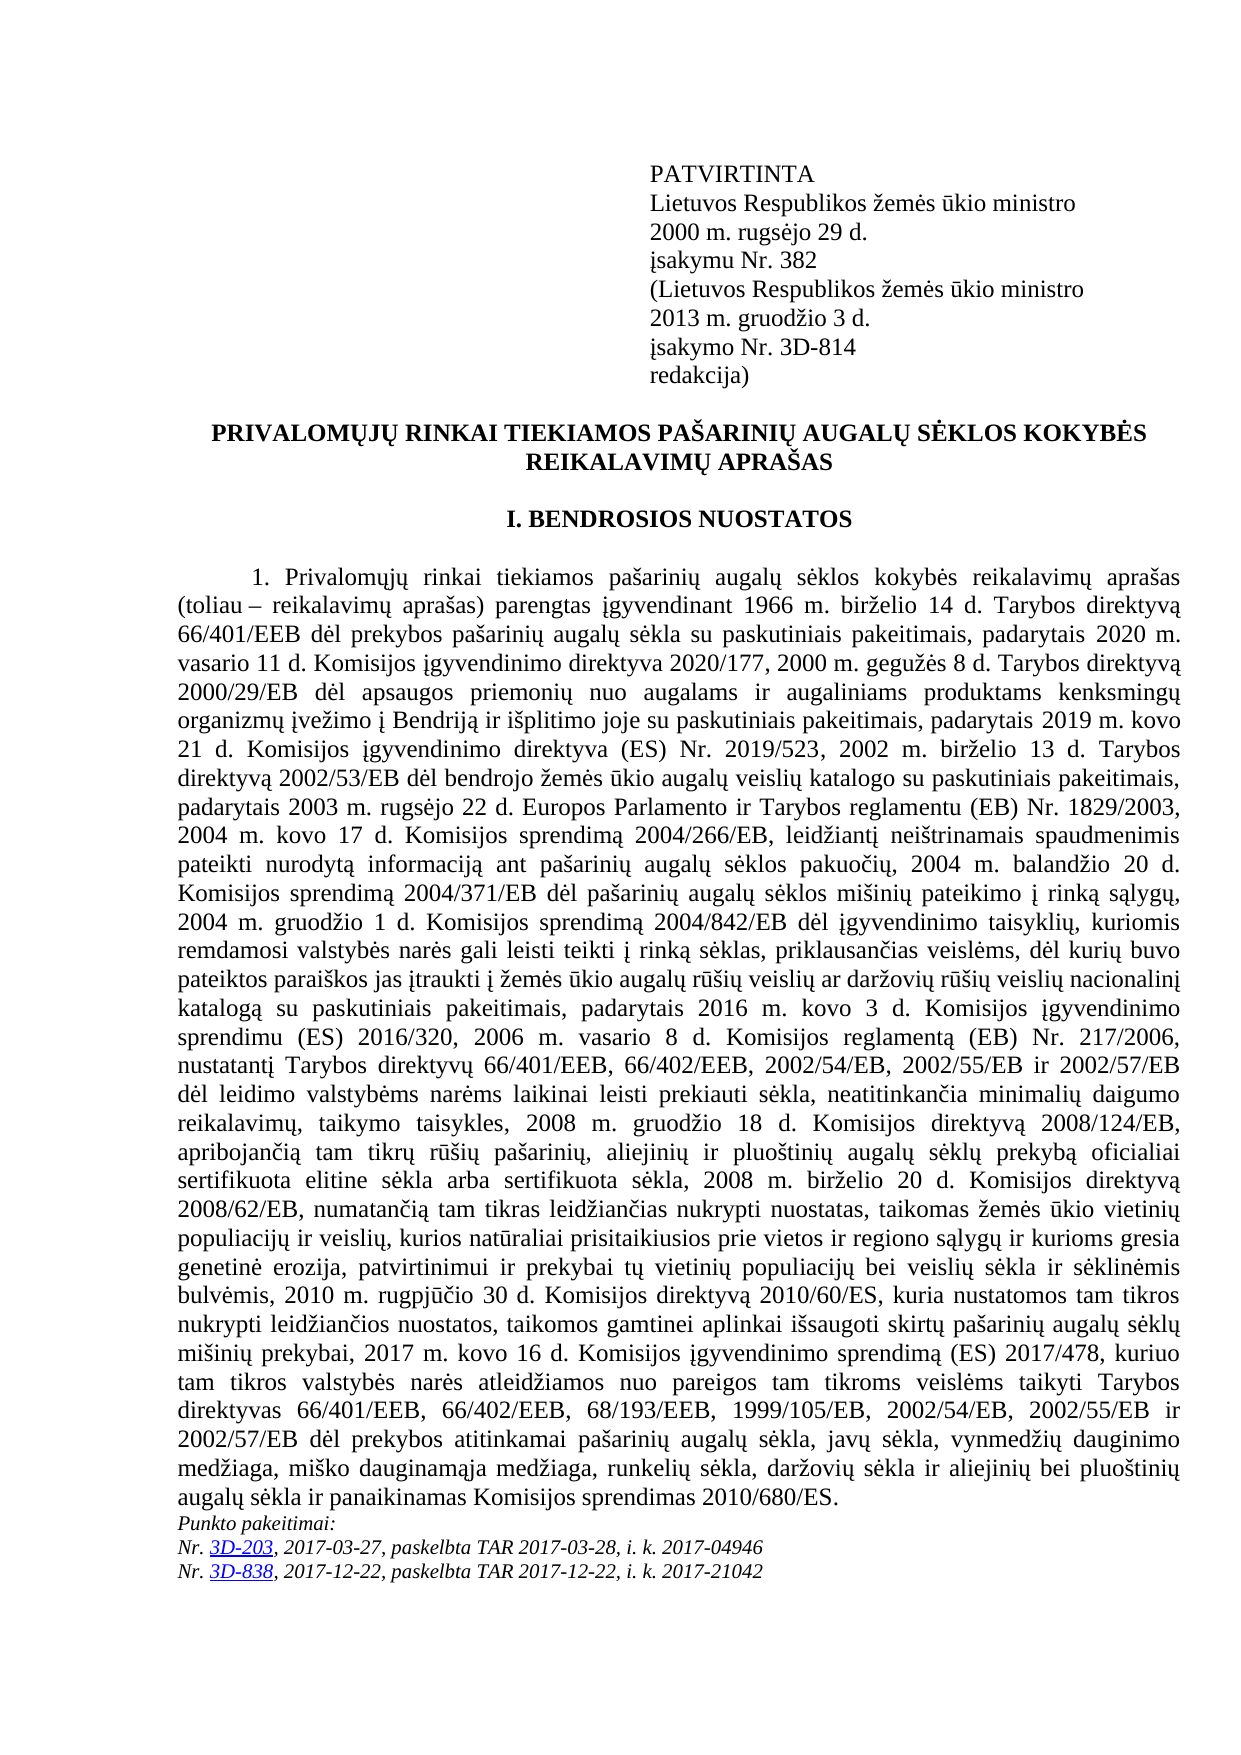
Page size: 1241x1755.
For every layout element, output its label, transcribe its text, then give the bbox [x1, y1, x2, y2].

text įsakymo Nr. 3D-814 [649, 332, 1181, 361]
text (Lietuvos Respublikos žemės ūkio ministro [649, 274, 1181, 303]
text I. BENDROSIOS NUOSTATOS [177, 504, 1181, 533]
text 2013 m. gruodžio 3 d. [649, 303, 1181, 332]
text Lietuvos Respublikos žemės ūkio ministro [649, 188, 1181, 217]
text Nr. 3D-203, 2017-03-27, paskelbta TAR 2017-03-28, i. k. 2017-04946 [177, 1535, 1181, 1559]
text PRIVALOMųjų rinkai tiekiamos PAŠARINIŲ AUGALŲ SĖKLOS KOKYBĖS REIKALAVIMų aprašas [177, 418, 1181, 476]
text įsakymu Nr. 382 [649, 246, 1181, 274]
text Punkto pakeitimai: [177, 1511, 1181, 1535]
text PATVIRTINTA [649, 159, 1181, 188]
text Nr. 3D-838, 2017-12-22, paskelbta TAR 2017-12-22, i. k. 2017-21042 [177, 1559, 1181, 1583]
text redakcija) [649, 361, 1181, 389]
text 1. Privalomųjų rinkai tiekiamos pašarinių augalų sėklos kokybės reikalavimų aprašas (toliau – reikalavimų aprašas) parengtas įgyvendinant 1966 m. birželio 14 d. Tarybos direktyvą 66/401/EEB dėl prekybos pašarinių augalų sėkla su paskutiniais pakeitimais, padarytais 2020 m. vasario 11 d. Komisijos įgyvendinimo direktyva 2020/177, 2000 m. gegužės 8 d. Tarybos direktyvą 2000/29/EB dėl apsaugos priemonių nuo augalams ir augaliniams produktams kenksmingų organizmų įvežimo į Bendriją ir išplitimo joje su paskutiniais pakeitimais, padarytais 2019 m. kovo 21 d. Komisijos įgyvendinimo direktyva (ES) Nr. 2019/523, 2002 m. birželio 13 d. Tarybos direktyvą 2002/53/EB dėl bendrojo žemės ūkio augalų veislių katalogo su paskutiniais pakeitimais, padarytais 2003 m. rugsėjo 22 d. Europos Parlamento ir Tarybos reglamentu (EB) Nr. 1829/2003, 2004 m. kovo 17 d. Komisijos sprendimą 2004/266/EB, leidžiantį neištrinamais spaudmenimis pateikti nurodytą informaciją ant pašarinių augalų sėklos pakuočių, 2004 m. balandžio 20 d. Komisijos sprendimą 2004/371/EB dėl pašarinių augalų sėklos mišinių pateikimo į rinką sąlygų, 2004 m. gruodžio 1 d. Komisijos sprendimą 2004/842/EB dėl įgyvendinimo taisyklių, kuriomis remdamosi valstybės narės gali leisti teikti į rinką sėklas, priklausančias veislėms, dėl kurių buvo pateiktos paraiškos jas įtraukti į žemės ūkio augalų rūšių veislių ar daržovių rūšių veislių nacionalinį katalogą su paskutiniais pakeitimais, padarytais 2016 m. kovo 3 d. Komisijos įgyvendinimo sprendimu (ES) 2016/320, 2006 m. vasario 8 d. Komisijos reglamentą (EB) Nr. 217/2006, nustatantį Tarybos direktyvų 66/401/EEB, 66/402/EEB, 2002/54/EB, 2002/55/EB ir 2002/57/EB dėl leidimo valstybėms narėms laikinai leisti prekiauti sėkla, neatitinkančia minimalių daigumo reikalavimų, taikymo taisykles, 2008 m. gruodžio 18 d. Komisijos direktyvą 2008/124/EB, apribojančią tam tikrų rūšių pašarinių, aliejinių ir pluoštinių augalų sėklų prekybą oficialiai sertifikuota elitine sėkla arba sertifikuota sėkla, 2008 m. birželio 20 d. Komisijos direktyvą 2008/62/EB, numatančią tam tikras leidžiančias nukrypti nuostatas, taikomas žemės ūkio vietinių populiacijų ir veislių, kurios natūraliai prisitaikiusios prie vietos ir regiono sąlygų ir kurioms gresia genetinė erozija, patvirtinimui ir prekybai tų vietinių populiacijų bei veislių sėkla ir sėklinėmis bulvėmis, 2010 m. rugpjūčio 30 d. Komisijos direktyvą 2010/60/ES, kuria nustatomos tam tikros nukrypti leidžiančios nuostatos, taikomos gamtinei aplinkai išsaugoti skirtų pašarinių augalų sėklų mišinių prekybai, 2017 m. kovo 16 d. Komisijos įgyvendinimo sprendimą (ES) 2017/478, kuriuo tam tikros valstybės narės atleidžiamos nuo pareigos tam tikroms veislėms taikyti Tarybos direktyvas 66/401/EEB, 66/402/EEB, 68/193/EEB, 1999/105/EB, 2002/54/EB, 2002/55/EB ir 2002/57/EB dėl prekybos atitinkamai pašarinių augalų sėkla, javų sėkla, vynmedžių dauginimo medžiaga, miško dauginamąja medžiaga, runkelių sėkla, daržovių sėkla ir aliejinių bei pluoštinių augalų sėkla ir panaikinamas Komisijos sprendimas 2010/680/ES. [177, 562, 1181, 1511]
text 2000 m. rugsėjo 29 d. [649, 217, 1181, 246]
